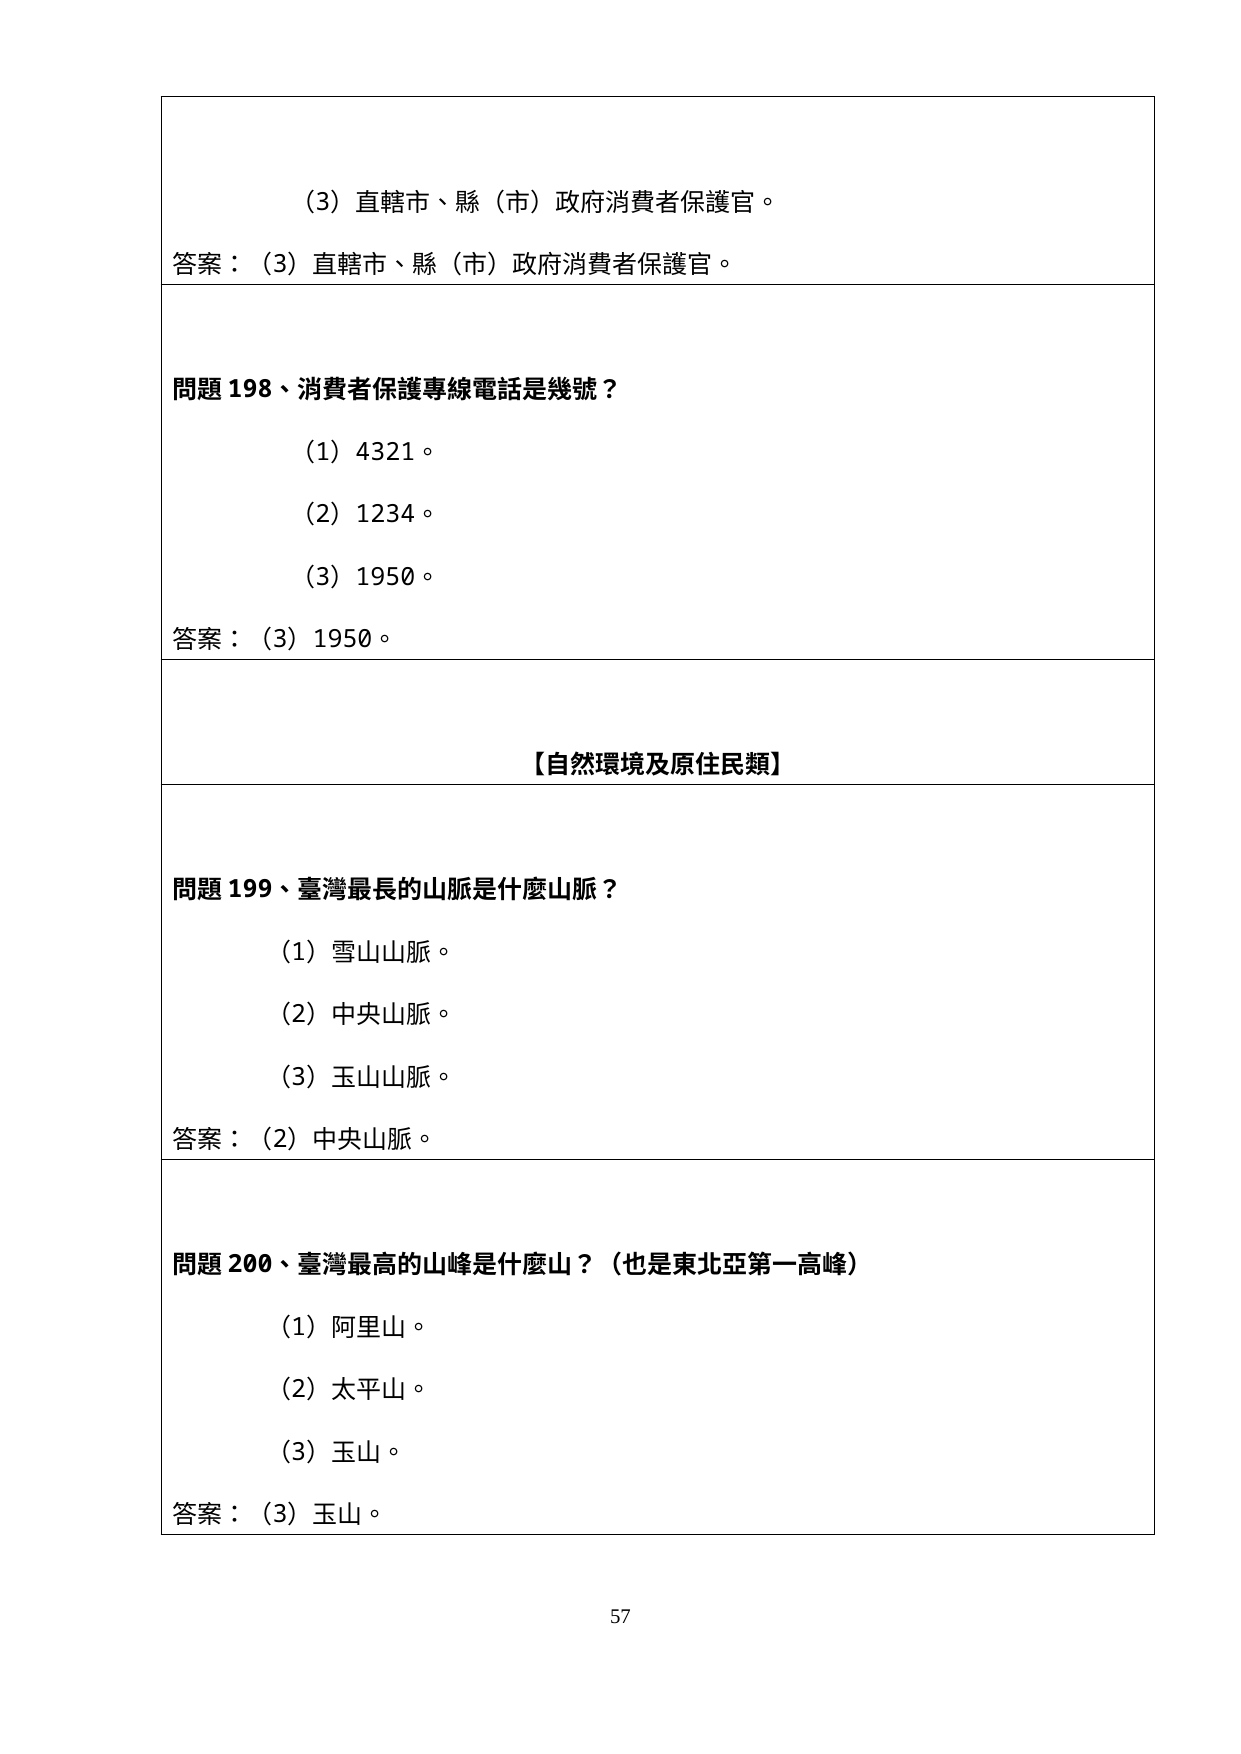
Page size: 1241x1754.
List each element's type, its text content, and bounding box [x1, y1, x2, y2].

table_cell 問題198、消費者保護專線電話是幾號？ （1）4321。 （2）1234。 （3）1950。 答案：（3）1950。 [162, 285, 1154, 659]
table_cell [1155, 96, 1240, 284]
table_cell （3）直轄市、縣（市）政府消費者保護官。 答案：（3）直轄市、縣（市）政府消費者保護官。 [162, 97, 1154, 284]
table_cell [1155, 659, 1240, 784]
table_cell [1155, 284, 1240, 659]
table_cell 【自然環境及原住民類】 [162, 660, 1154, 784]
table_cell 問題200、臺灣最高的山峰是什麼山？（也是東北亞第一高峰） （1）阿里山。 （2）太平山。 （3）玉山。 答案：（3）玉山。 [162, 1160, 1154, 1534]
table_cell [1155, 784, 1240, 1159]
table_cell [1155, 1159, 1240, 1534]
table_cell 問題199、臺灣最長的山脈是什麼山脈？ （1）雪山山脈。 （2）中央山脈。 （3）玉山山脈。 答案：（2）中央山脈。 [162, 785, 1154, 1159]
